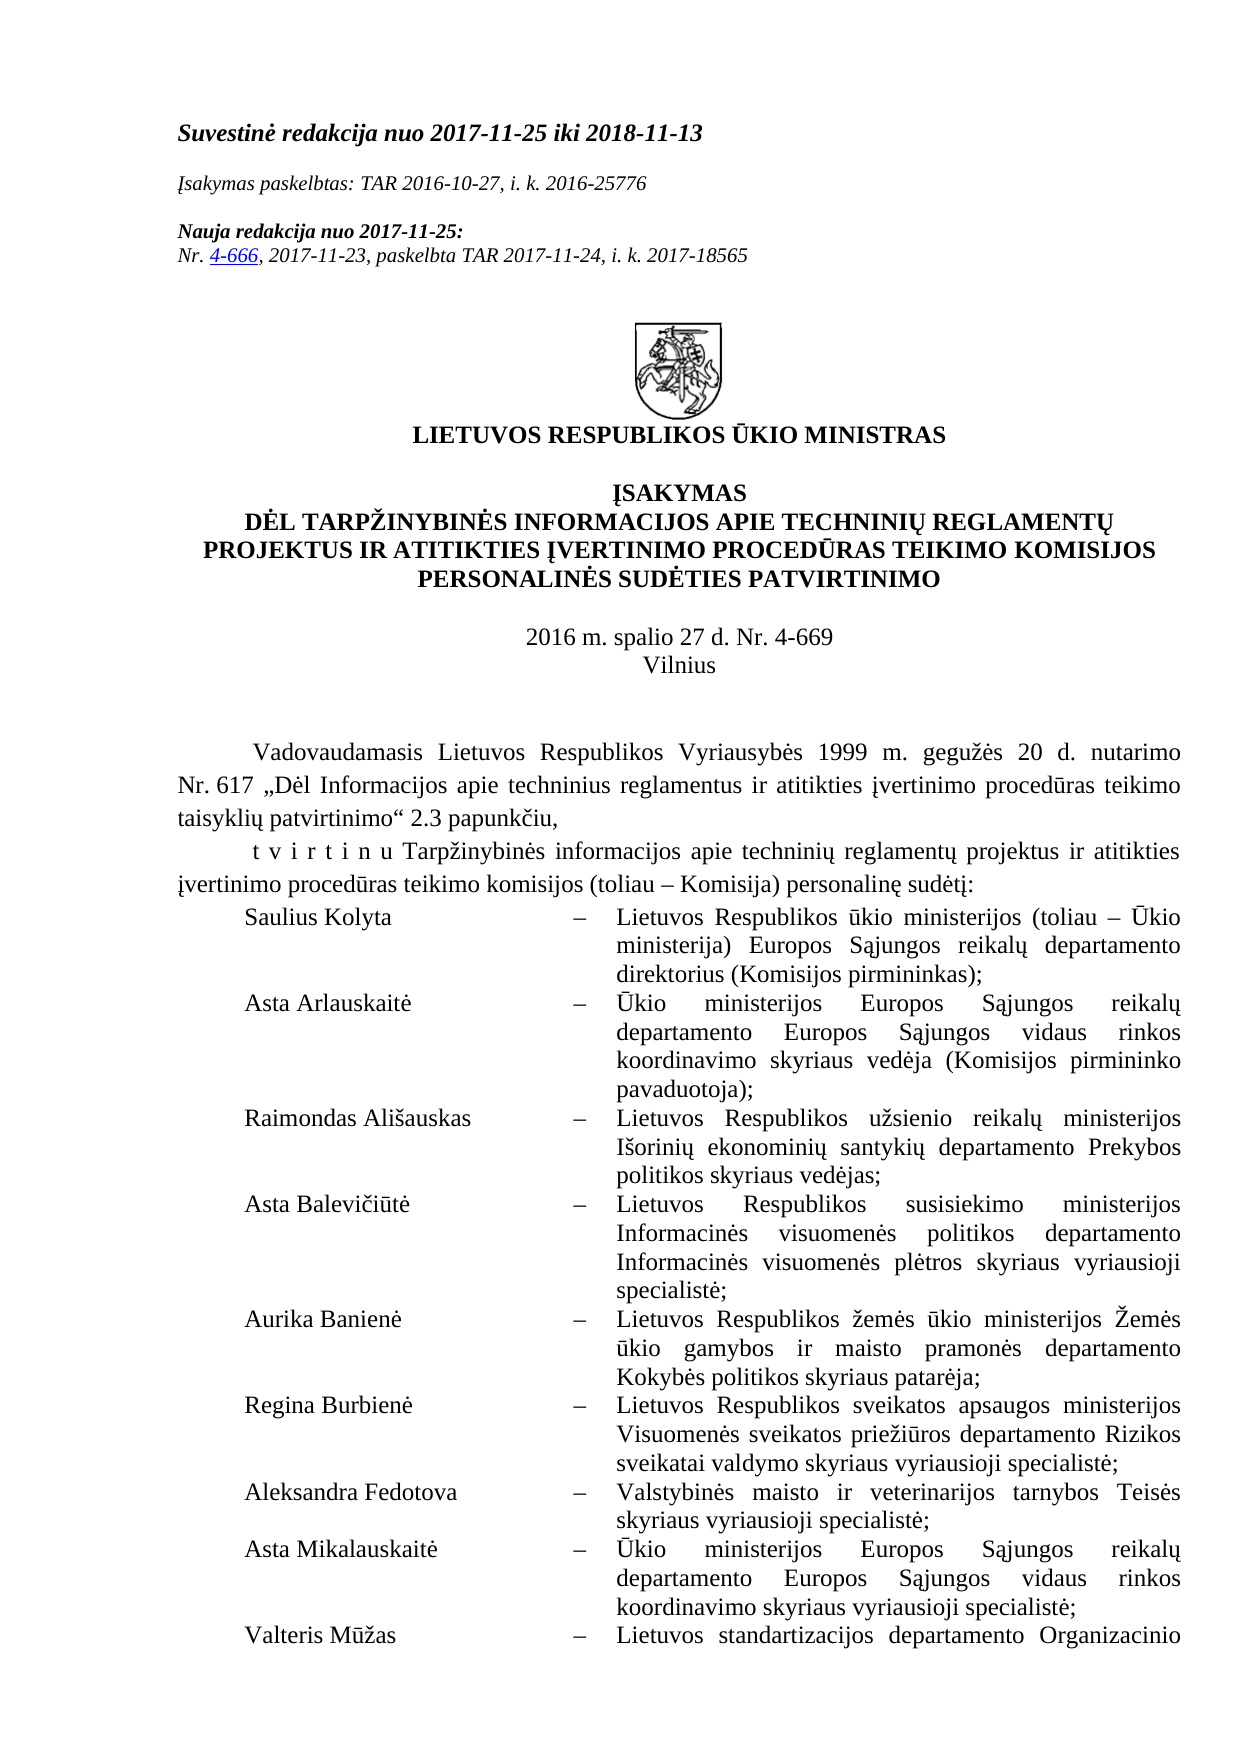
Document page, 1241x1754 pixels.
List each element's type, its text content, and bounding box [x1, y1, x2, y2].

table_cell Lietuvos standartizacijos departamento Organizacinio [617, 1621, 1192, 1649]
text t v i r t i n u Tarpžinybinės informacijos apie techninių reglamentų projektus ir atitikties įvertinimo procedūras teikimo komisijos (toliau – Komisija) personalinę sudėtį: [177, 836, 1181, 897]
table_cell – [573, 1534, 617, 1621]
table_cell Lietuvos Respublikos sveikatos apsaugos ministerijos Visuomenės sveikatos priežiūros departamento Rizikos sveikatai valdymo skyriaus vyriausioji specialistė; [617, 1391, 1192, 1477]
table_cell – [573, 988, 617, 1103]
table_header Lietuvos Respublikos ūkio ministerijos (toliau – Ūkio ministerija) Europos Sąjungos reikalų departamento direktorius (Komisijos pirmininkas); [617, 902, 1192, 988]
text Nr. 4-666, 2017-11-23, paskelbta TAR 2017-11-24, i. k. 2017-18565 [177, 243, 1181, 267]
text Nauja redakcija nuo 2017-11-25: [177, 219, 1181, 243]
table_cell Aleksandra Fedotova [233, 1477, 572, 1534]
table_header Saulius Kolyta [233, 902, 572, 988]
table_cell Raimondas Ališauskas [233, 1103, 572, 1189]
table_cell Regina Burbienė [233, 1391, 572, 1477]
table_cell Lietuvos Respublikos žemės ūkio ministerijos Žemės ūkio gamybos ir maisto pramonės departamento Kokybės politikos skyriaus patarėja; [617, 1304, 1192, 1391]
table_cell Lietuvos Respublikos susisiekimo ministerijos Informacinės visuomenės politikos departamento Informacinės visuomenės plėtros skyriaus vyriausioji specialistė; [617, 1189, 1192, 1304]
table_cell – [573, 1189, 617, 1304]
text 2016 m. spalio 27 d. Nr. 4-669 [177, 622, 1181, 650]
table_cell – [573, 1304, 617, 1391]
table_cell – [573, 1391, 617, 1477]
text Įsakymas paskelbtas: TAR 2016-10-27, i. k. 2016-25776 [177, 171, 1181, 195]
table_cell Valteris Mūžas [233, 1621, 572, 1649]
text DĖL TARPŽINYBINĖS INFORMACIJOS APIE TECHNINIŲ REGLAMENTŲ PROJEKTUS IR ATITIKTIES ĮVERTINIMO PROCEDŪRAS TEIKIMO komisijos PERSONALINĖS SUDĖTIES PATVIRTINIMO [177, 507, 1181, 593]
table_header – [573, 902, 617, 988]
table_cell Asta Arlauskaitė [233, 988, 572, 1103]
text LIETUVOS RESPUBLIKOS ŪKIO MINISTRAS [177, 420, 1181, 449]
text Vadovaudamasis Lietuvos Respublikos Vyriausybės 1999 m. gegužės 20 d. nutarimo Nr. 617 „Dėl Informacijos apie techninius reglamentus ir atitikties įvertinimo procedūras teikimo taisyklių patvirtinimo“ 2.3 papunkčiu, [177, 737, 1181, 831]
table_cell Asta Mikalauskaitė [233, 1534, 572, 1621]
text Suvestinė redakcija nuo 2017-11-25 iki 2018-11-13 [177, 118, 1181, 147]
table_cell – [573, 1621, 617, 1649]
table_cell Lietuvos Respublikos užsienio reikalų ministerijos Išorinių ekonominių santykių departamento Prekybos politikos skyriaus vedėjas; [617, 1103, 1192, 1189]
table_cell – [573, 1103, 617, 1189]
text Vilnius [177, 650, 1181, 679]
table_cell Ūkio ministerijos Europos Sąjungos reikalų departamento Europos Sąjungos vidaus rinkos koordinavimo skyriaus vedėja (Komisijos pirmininko pavaduotoja); [617, 988, 1192, 1103]
table_cell Asta Balevičiūtė [233, 1189, 572, 1304]
table_cell Aurika Banienė [233, 1304, 572, 1391]
table_cell Ūkio ministerijos Europos Sąjungos reikalų departamento Europos Sąjungos vidaus rinkos koordinavimo skyriaus vyriausioji specialistė; [617, 1534, 1192, 1621]
table_cell Valstybinės maisto ir veterinarijos tarnybos Teisės skyriaus vyriausioji specialistė; [617, 1477, 1192, 1534]
text įsakymas [177, 478, 1181, 507]
table_cell – [573, 1477, 617, 1534]
